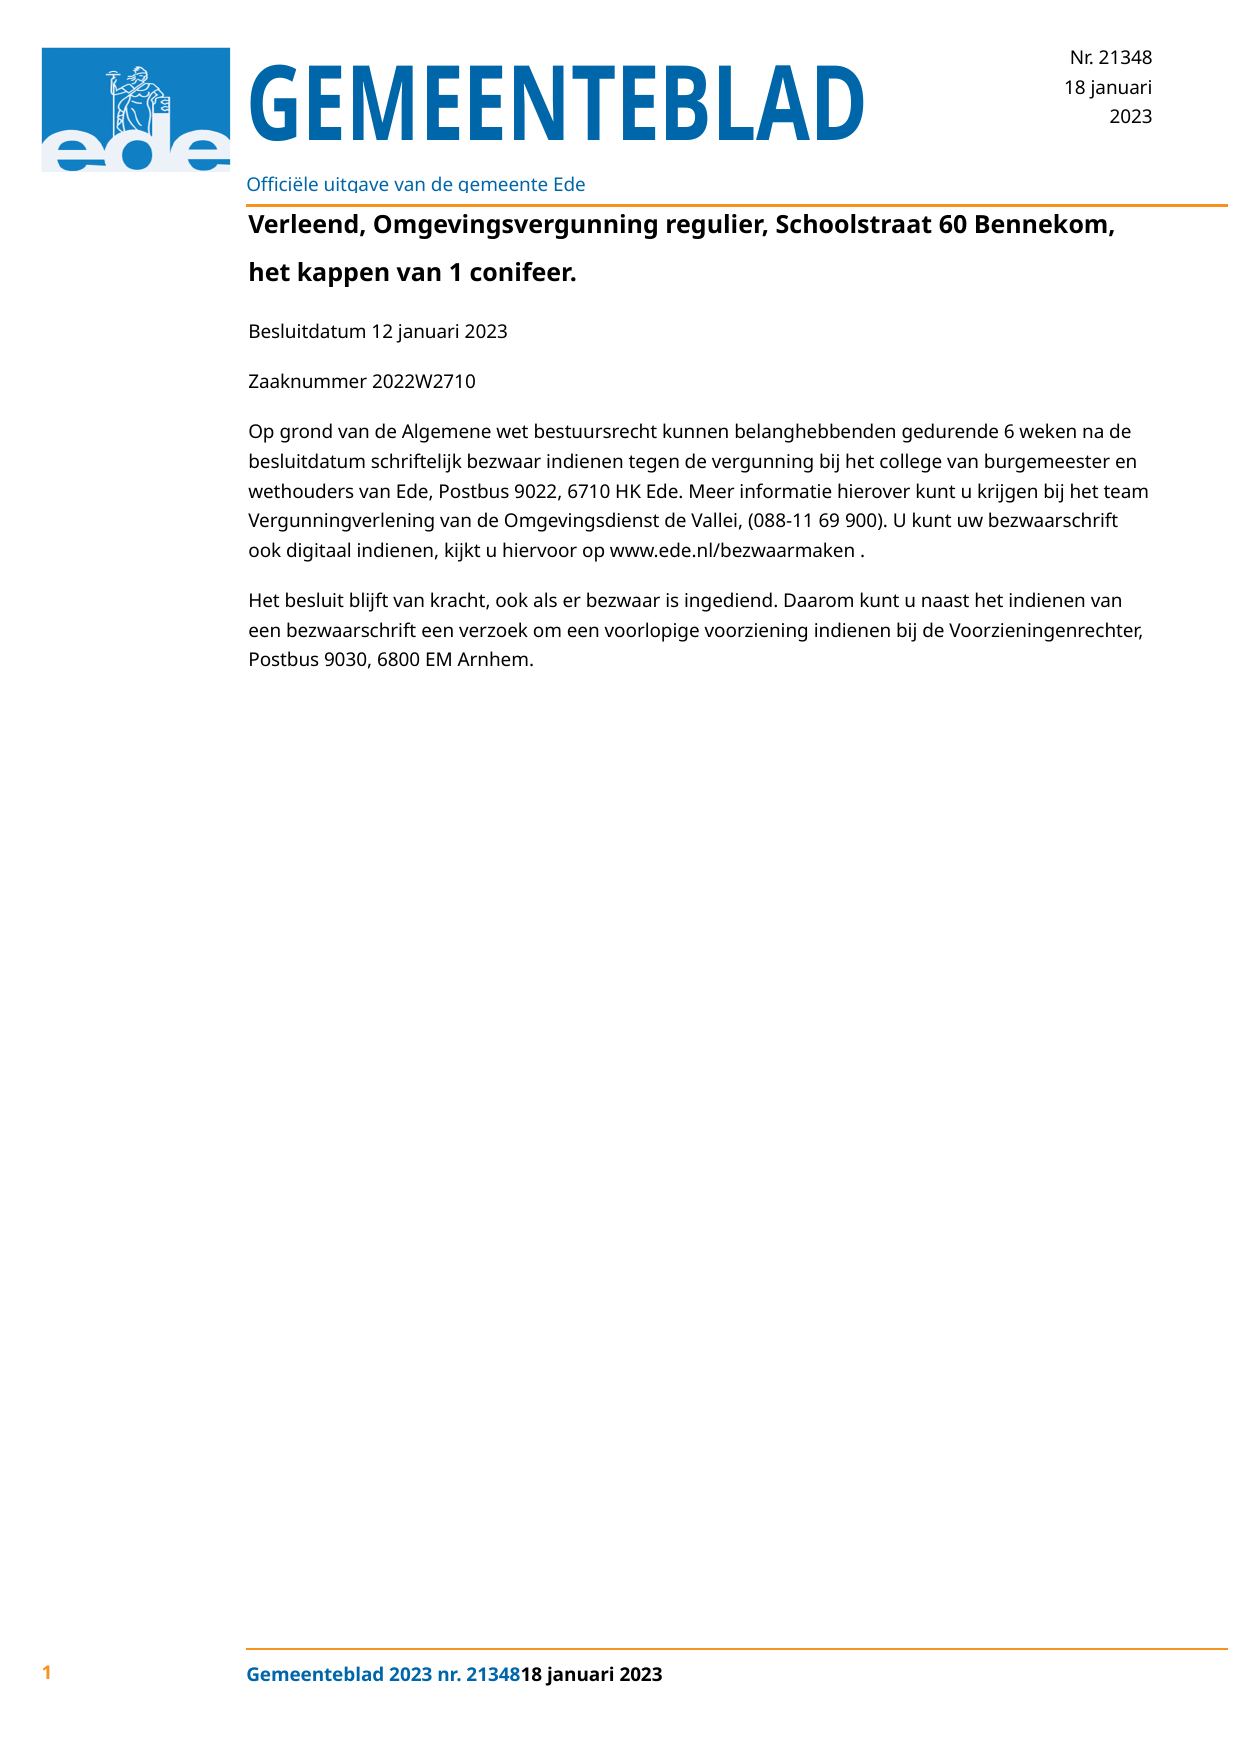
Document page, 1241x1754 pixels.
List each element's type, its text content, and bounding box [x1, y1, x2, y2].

picture [41, 47, 231, 172]
text Besluitdatum 12 januari 2023 [248, 318, 1152, 344]
text Het besluit blijft van kracht, ook als er bezwaar is ingediend. Daarom kunt u naast het indienen van een bezwaarschrift een verzoek om een voorlopige voorziening indienen bij de Voorzieningenrechter, Postbus 9030, 6800 EM Arnhem. [248, 587, 1152, 672]
text Zaaknummer 2022W2710 [248, 368, 1152, 394]
text Op grond van de Algemene wet bestuursrecht kunnen belanghebbenden gedurende 6 weken na de besluitdatum schriftelijk bezwaar indienen tegen de vergunning bij het college van burgemeester en wethouders van Ede, Postbus 9022, 6710 HK Ede. Meer informatie hierover kunt u krijgen bij het team Vergunningverlening van de Omgevingsdienst de Vallei, (088-11 69 900). U kunt uw bezwaarschrift ook digitaal indienen, kijkt u hiervoor op www.ede.nl/bezwaarmaken . [248, 419, 1152, 563]
text Verleend, Omgevingsvergunning regulier, Schoolstraat 60 Bennekom, het kappen van 1 conifeer. [248, 207, 1152, 288]
